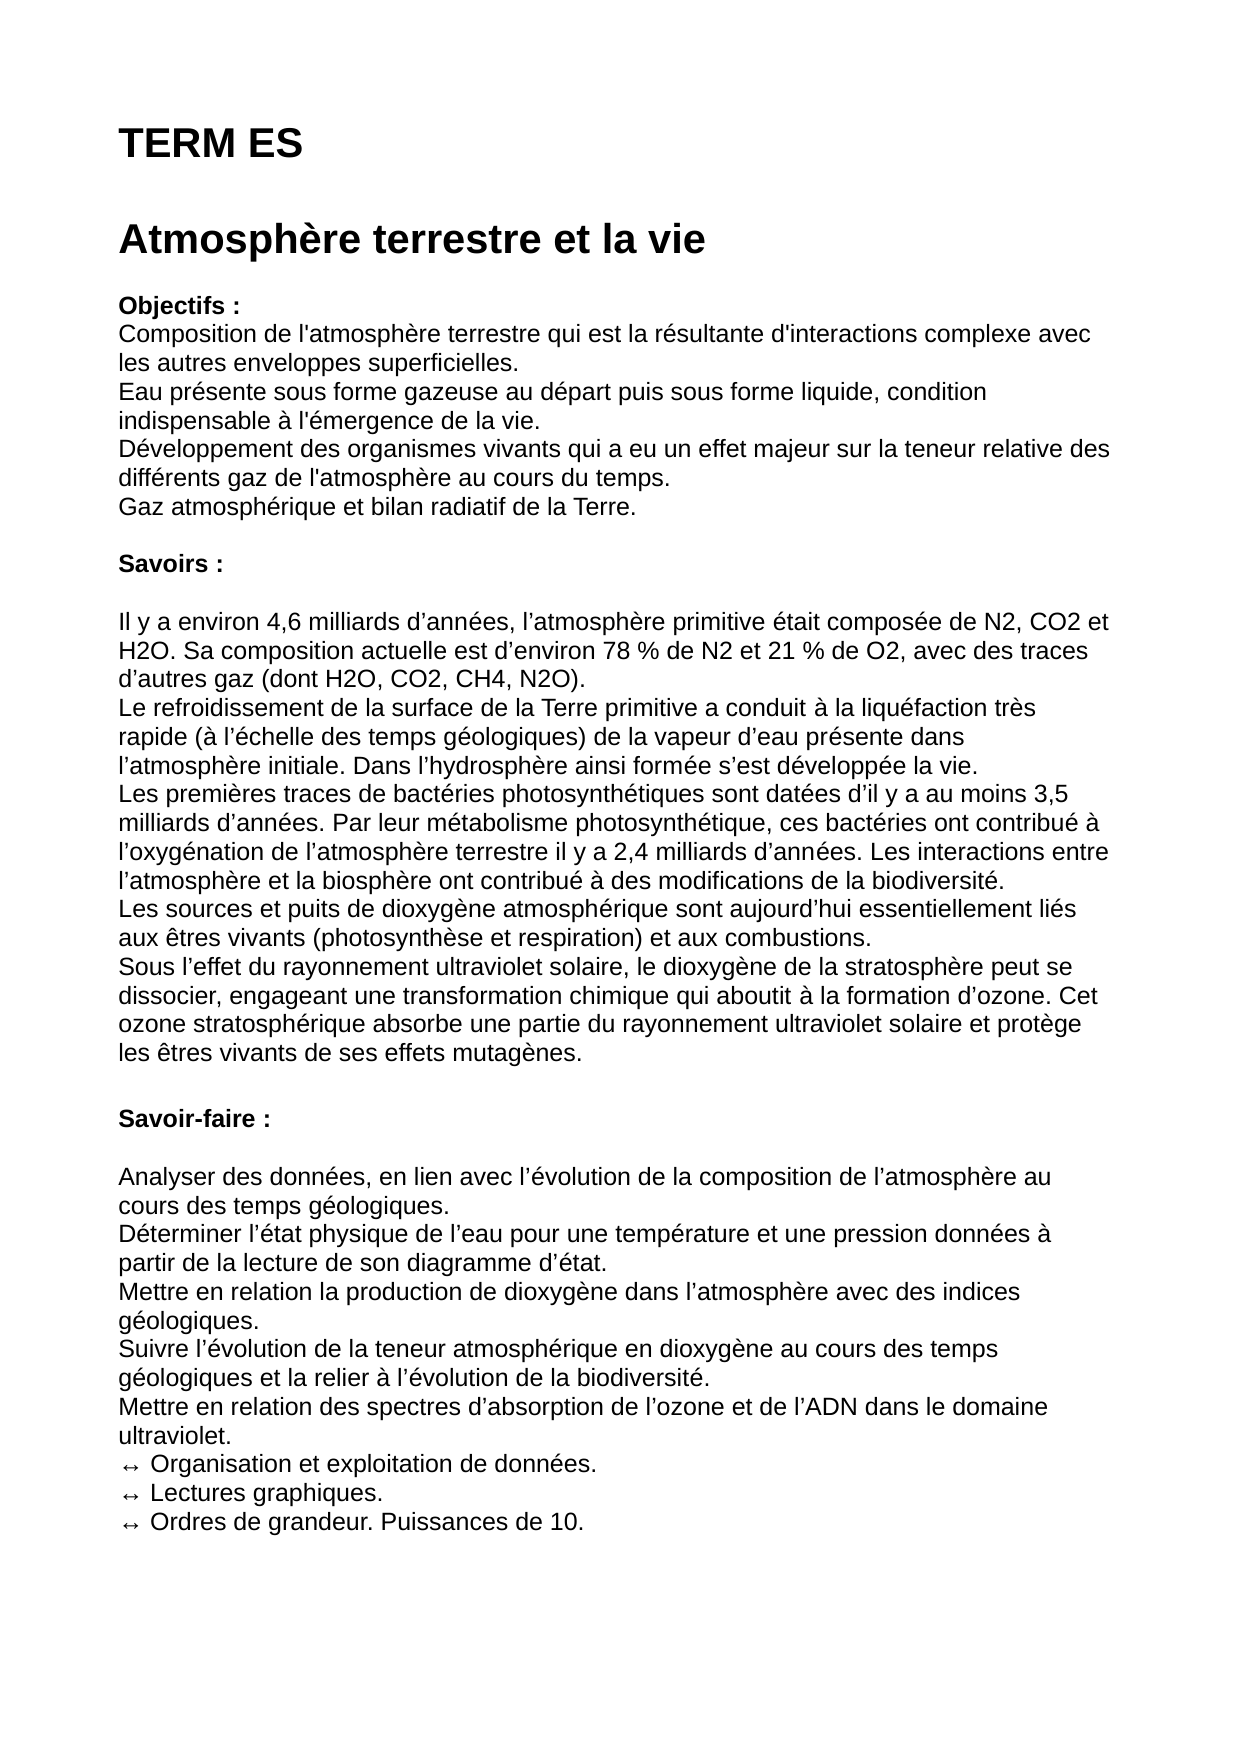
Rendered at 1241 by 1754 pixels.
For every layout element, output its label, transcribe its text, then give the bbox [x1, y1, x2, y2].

table_header Il y a environ 4,6 milliards d’années, l’atmosphère primitive était composée de N2, CO2 et H2O. Sa composition actuelle est d’environ 78 % de N2 et 21 % de O2, avec des traces d’autres gaz (dont H2O, CO2, CH4, N2O). Le refroidissement de la surface de la Terre primitive a conduit à la liquéfaction très rapide (à l’échelle des temps géologiques) de la vapeur d’eau présente dans l’atmosphère initiale. Dans l’hydrosphère ainsi formée s’est développée la vie. Les premières traces de bactéries photosynthétiques sont datées d’il y a au moins 3,5 milliards d’années. Par leur métabolisme photosynthétique, ces bactéries ont contribué à l’oxygénation de l’atmosphère terrestre il y a 2,4 milliards d’années. Les interactions entre l’atmosphère et la biosphère ont contribué à des modifications de la biodiversité. Les sources et puits de dioxygène atmosphérique sont aujourd’hui essentiellement liés aux êtres vivants (photosynthèse et respiration) et aux combustions. Sous l’effet du rayonnement ultraviolet solaire, le dioxygène de la stratosphère peut se dissocier, engageant une transformation chimique qui aboutit à la formation d’ozone. Cet ozone stratosphérique absorbe une partie du rayonnement ultraviolet solaire et protège les êtres vivants de ses effets mutagènes. [107, 607, 1122, 1076]
text TERM ES Atmosphère terrestre et la vie Objectifs : Composition de l'atmosphère terrestre qui est la résultante d'interactions complexe avec les autres enveloppes superficielles. Eau présente sous forme gazeuse au départ puis sous forme liquide, condition indispensable à l'émergence de la vie. Développement des organismes vivants qui a eu un effet majeur sur la teneur relative des différents gaz de l'atmosphère au cours du temps. Gaz atmosphérique et bilan radiatif de la Terre. [118, 118, 1122, 521]
table_header Analyser des données, en lien avec l’évolution de la composition de l’atmosphère au cours des temps géologiques. Déterminer l’état physique de l’eau pour une température et une pression données à partir de la lecture de son diagramme d’état. Mettre en relation la production de dioxygène dans l’atmosphère avec des indices géologiques. Suivre l’évolution de la teneur atmosphérique en dioxygène au cours des temps géologiques et la relier à l’évolution de la biodiversité. Mettre en relation des spectres d’absorption de l’ozone et de l’ADN dans le domaine ultraviolet. ↔ Organisation et exploitation de données. ↔ Lectures graphiques. ↔ Ordres de grandeur. Puissances de 10. [107, 1162, 1122, 1536]
text Savoirs : [118, 521, 1122, 607]
text Savoir-faire : [118, 1076, 1122, 1162]
